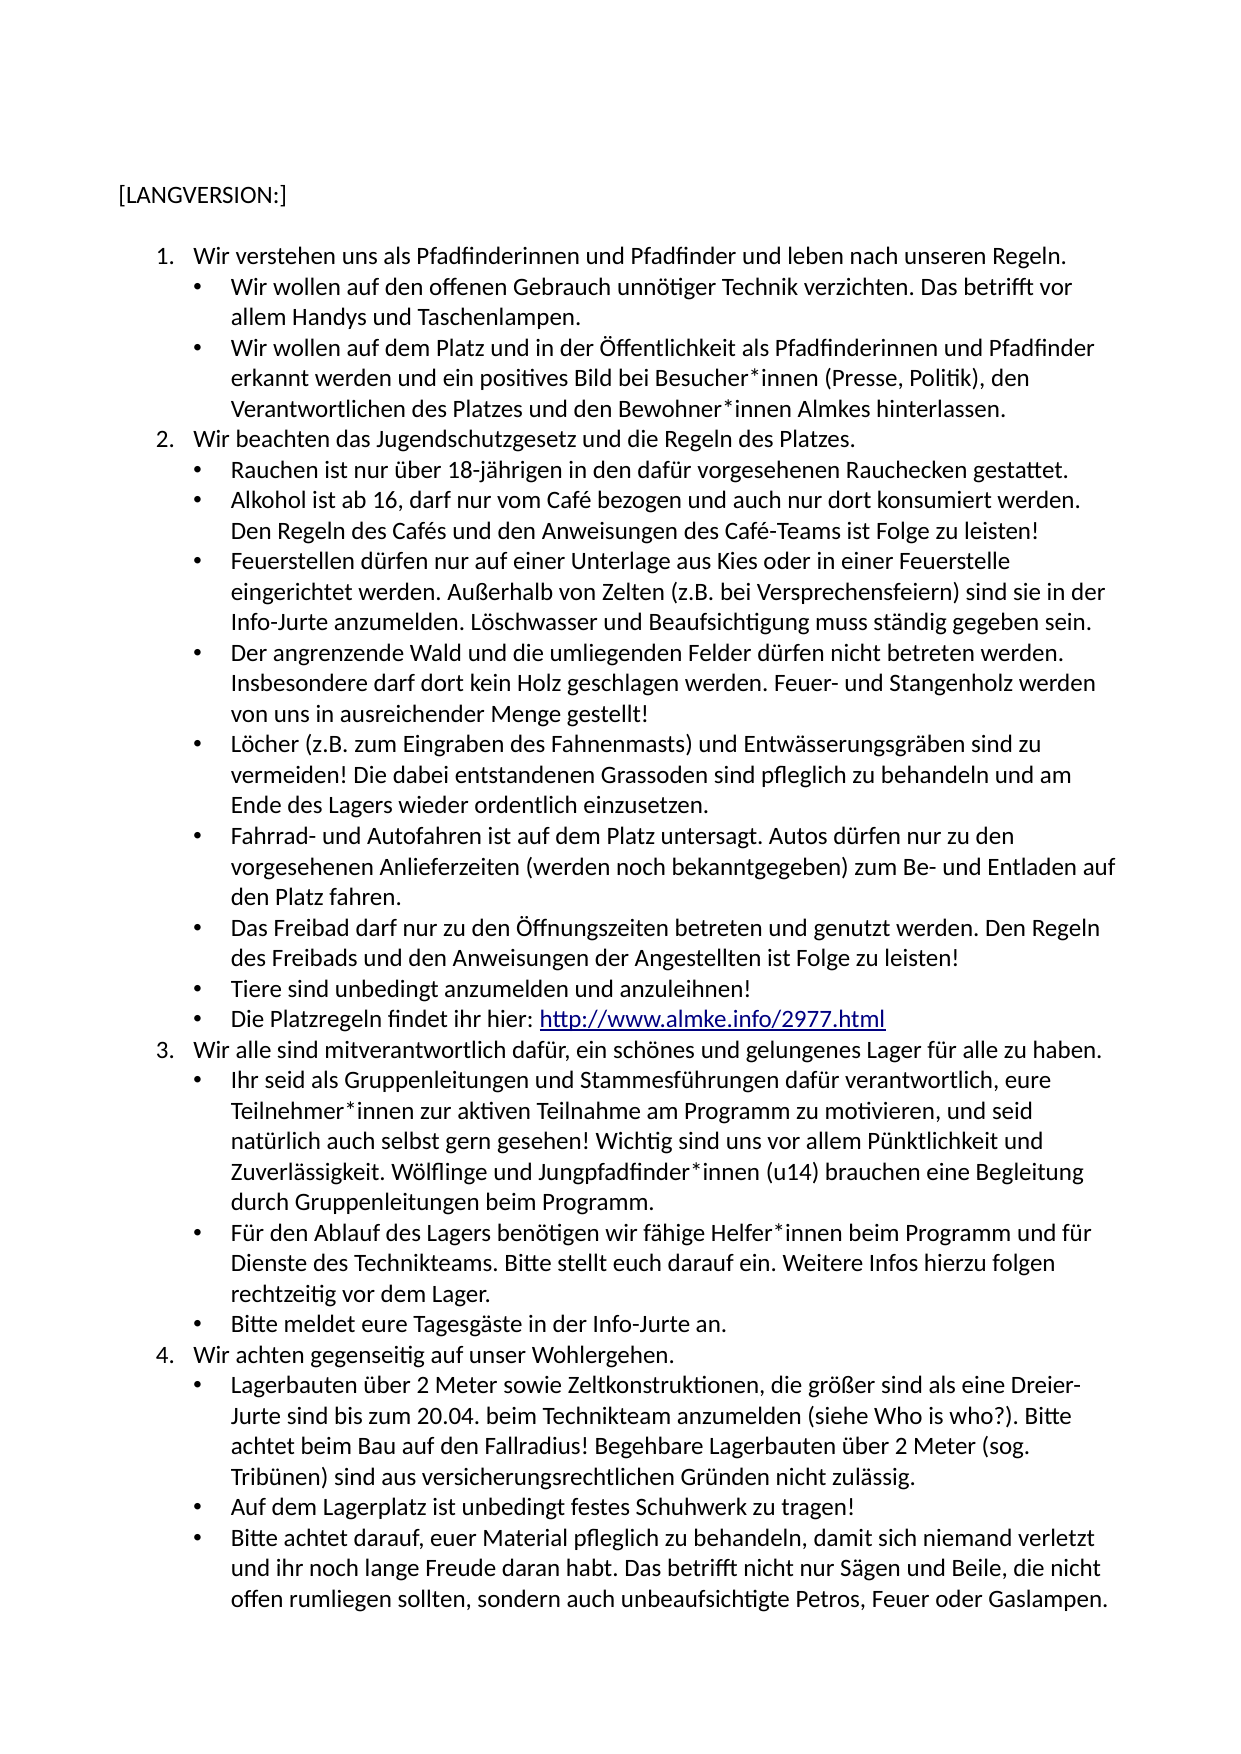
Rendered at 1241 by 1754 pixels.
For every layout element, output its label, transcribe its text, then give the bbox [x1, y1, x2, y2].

list Feuerstellen dürfen nur auf einer Unterlage aus Kies oder in einer Feuerstelle eingerichtet werden. Außerhalb von Zelten (z.B. bei Versprechensfeiern) sind sie in der Info-Jurte anzumelden. Löschwasser und Beaufsichtigung muss ständig gegeben sein. [193, 545, 1122, 637]
list Wir verstehen uns als Pfadfinderinnen und Pfadfinder und leben nach unseren Regeln. [156, 240, 1122, 271]
list Tiere sind unbedingt anzumelden und anzuleihnen! [193, 973, 1122, 1003]
list Ihr seid als Gruppenleitungen und Stammesführungen dafür verantwortlich, eure Teilnehmer*innen zur aktiven Teilnahme am Programm zu motivieren, und seid natürlich auch selbst gern gesehen! Wichtig sind uns vor allem Pünktlichkeit und Zuverlässigkeit. Wölflinge und Jungpfadfinder*innen (u14) brauchen eine Begleitung durch Gruppenleitungen beim Programm. [193, 1064, 1122, 1217]
list Lagerbauten über 2 Meter sowie Zeltkonstruktionen, die größer sind als eine Dreier-Jurte sind bis zum 20.04. beim Technikteam anzumelden (siehe Who is who?). Bitte achtet beim Bau auf den Fallradius! Begehbare Lagerbauten über 2 Meter (sog. Tribünen) sind aus versicherungsrechtlichen Gründen nicht zulässig. [193, 1369, 1122, 1492]
list Wir achten gegenseitig auf unser Wohlergehen. [156, 1339, 1122, 1369]
list Alkohol ist ab 16, darf nur vom Café bezogen und auch nur dort konsumiert werden. Den Regeln des Cafés und den Anweisungen des Café-Teams ist Folge zu leisten! [193, 484, 1122, 545]
list Für den Ablauf des Lagers benötigen wir fähige Helfer*innen beim Programm und für Dienste des Technikteams. Bitte stellt euch darauf ein. Weitere Infos hierzu folgen rechtzeitig vor dem Lager. [193, 1217, 1122, 1308]
list Auf dem Lagerplatz ist unbedingt festes Schuhwerk zu tragen! [193, 1492, 1122, 1522]
list Bitte meldet eure Tagesgäste in der Info-Jurte an. [193, 1308, 1122, 1339]
list Wir wollen auf den offenen Gebrauch unnötiger Technik verzichten. Das betrifft vor allem Handys und Taschenlampen. [193, 271, 1122, 332]
list Rauchen ist nur über 18-jährigen in den dafür vorgesehenen Rauchecken gestattet. [193, 454, 1122, 484]
list Wir alle sind mitverantwortlich dafür, ein schönes und gelungenes Lager für alle zu haben. [156, 1034, 1122, 1064]
text [LANGVERSION:] [118, 179, 1122, 210]
list Der angrenzende Wald und die umliegenden Felder dürfen nicht betreten werden. Insbesondere darf dort kein Holz geschlagen werden. Feuer- und Stangenholz werden von uns in ausreichender Menge gestellt! [193, 637, 1122, 728]
list Die Platzregeln findet ihr hier: http://www.almke.info/2977.html [193, 1003, 1122, 1034]
list Löcher (z.B. zum Eingraben des Fahnenmasts) und Entwässerungsgräben sind zu vermeiden! Die dabei entstandenen Grassoden sind pfleglich zu behandeln und am Ende des Lagers wieder ordentlich einzusetzen. [193, 728, 1122, 820]
list Wir wollen auf dem Platz und in der Öffentlichkeit als Pfadfinderinnen und Pfadfinder erkannt werden und ein positives Bild bei Besucher*innen (Presse, Politik), den Verantwortlichen des Platzes und den Bewohner*innen Almkes hinterlassen. [193, 332, 1122, 423]
list Das Freibad darf nur zu den Öffnungszeiten betreten und genutzt werden. Den Regeln des Freibads und den Anweisungen der Angestellten ist Folge zu leisten! [193, 912, 1122, 973]
list Wir beachten das Jugendschutzgesetz und die Regeln des Platzes. [156, 423, 1122, 454]
list Bitte achtet darauf, euer Material pfleglich zu behandeln, damit sich niemand verletzt und ihr noch lange Freude daran habt. Das betrifft nicht nur Sägen und Beile, die nicht offen rumliegen sollten, sondern auch unbeaufsichtigte Petros, Feuer oder Gaslampen. [193, 1522, 1122, 1614]
list Fahrrad- und Autofahren ist auf dem Platz untersagt. Autos dürfen nur zu den vorgesehenen Anlieferzeiten (werden noch bekanntgegeben) zum Be- und Entladen auf den Platz fahren. [193, 820, 1122, 912]
